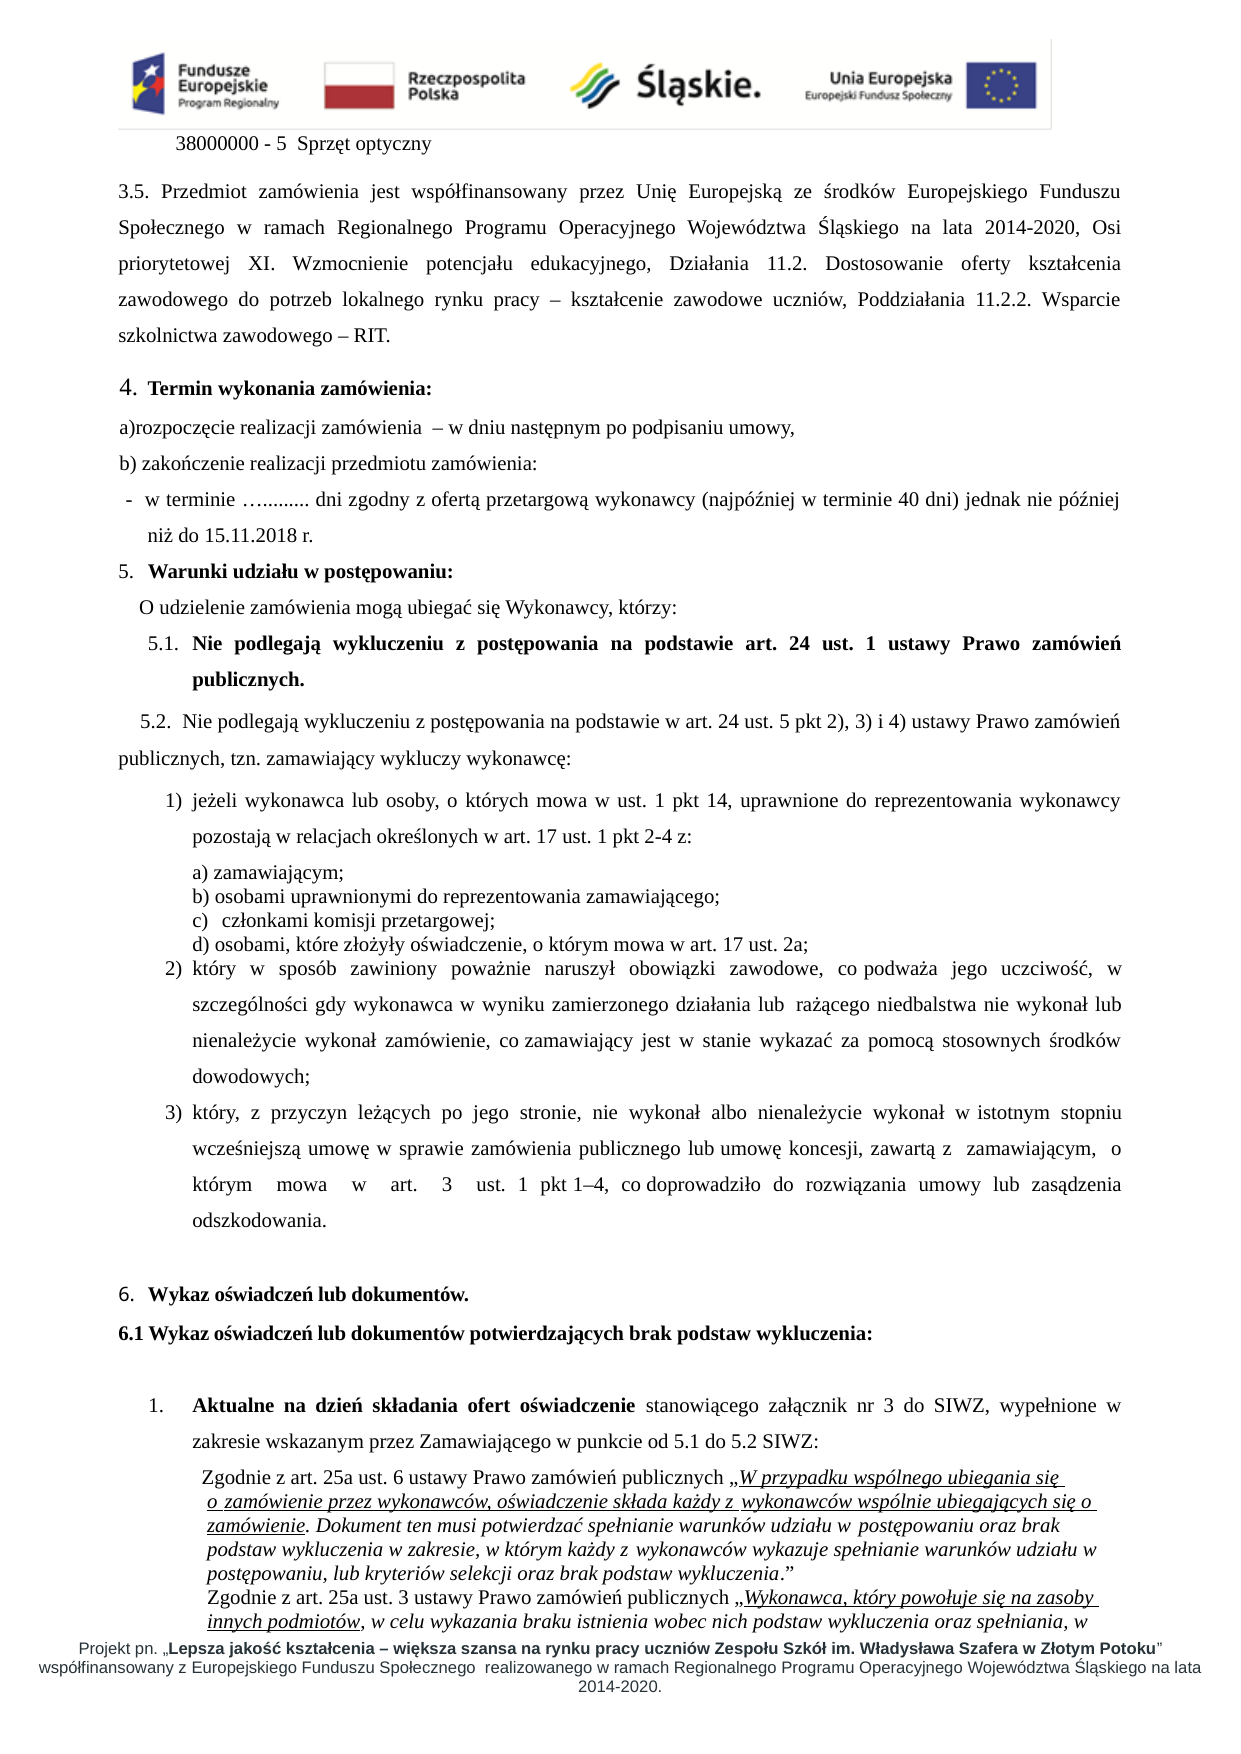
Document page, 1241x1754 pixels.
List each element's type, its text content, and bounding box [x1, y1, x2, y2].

text - w terminie …......... dni zgodny z ofertą przetargową wykonawcy (najpóźniej w terminie 40 dni) jednak nie później niż do 15.11.2018 r. [119, 487, 1122, 547]
text 5.2. Nie podlegają wykluczeniu z postępowania na podstawie w art. 24 ust. 5 pkt 2), 3) i 4) ustawy Prawo zamówień publicznych, tzn. zamawiający wykluczy wykonawcę: [118, 709, 1122, 769]
text a)rozpoczęcie realizacji zamówienia – w dniu następnym po podpisaniu umowy, [119, 415, 1122, 439]
text 2) który w sposób zawiniony poważnie naruszył obowiązki zawodowe, co podważa jego uczciwość, w szczególności gdy wykonawca w wyniku zamierzonego działania lub rażącego niedbalstwa nie wykonał lub nienależycie wykonał zamówienie, co zamawiający jest w stanie wykazać za pomocą stosownych środków dowodowych; [165, 956, 1122, 1088]
text b) zakończenie realizacji przedmiotu zamówienia: [119, 451, 1122, 475]
list Termin wykonania zamówienia: [119, 372, 1122, 400]
text 1. Aktualne na dzień składania ofert oświadczenie stanowiącego załącznik nr 3 do SIWZ, wypełnione w zakresie wskazanym przez Zamawiającego w punkcie od 5.1 do 5.2 SIWZ: [148, 1393, 1122, 1453]
text d) osobami, które złożyły oświadczenie, o którym mowa w art. 17 ust. 2a; [192, 932, 1123, 956]
text 3) który, z przyczyn leżących po jego stronie, nie wykonał albo nienależycie wykonał w istotnym stopniu wcześniejszą umowę w sprawie zamówienia publicznego lub umowę koncesji, zawartą z zamawiającym, o którym mowa w art. 3 ust. 1 pkt 1–4, co doprowadziło do rozwiązania umowy lub zasądzenia odszkodowania. [165, 1100, 1122, 1232]
text 6.1 Wykaz oświadczeń lub dokumentów potwierdzających brak podstaw wykluczenia: [118, 1321, 1122, 1345]
text O udzielenie zamówienia mogą ubiegać się Wykonawcy, którzy: [118, 595, 1122, 619]
text 5.1. Nie podlegają wykluczeniu z postępowania na podstawie art. 24 ust. 1 ustawy Prawo zamówień publicznych. [148, 631, 1122, 691]
text a) zamawiającym; [192, 860, 1123, 884]
text 38000000 - 5 Sprzęt optyczny [118, 130, 1122, 154]
list członkami komisji przetargowej; [192, 908, 1123, 932]
text b) osobami uprawnionymi do reprezentowania zamawiającego; [192, 884, 1123, 908]
text 5. Warunki udziału w postępowaniu: [118, 559, 1122, 583]
text Zgodnie z art. 25a ust. 6 ustawy Prawo zamówień publicznych „W przypadku wspólnego ubiegania się o zamówienie przez wykonawców, oświadczenie składa każdy z wykonawców wspólnie ubiegających się o zamówienie. Dokument ten musi potwierdzać spełnianie warunków udziału w postępowaniu oraz brak podstaw wykluczenia w zakresie, w którym każdy z wykonawców wykazuje spełnianie warunków udziału w postępowaniu, lub kryteriów selekcji oraz brak podstaw wykluczenia.” Zgodnie z art. 25a ust. 3 ustawy Prawo zamówień publicznych „Wykonawca, który powołuje się na zasoby innych podmiotów, w celu wykazania braku istnienia wobec nich podstaw wykluczenia oraz spełniania, w [201, 1465, 1122, 1633]
text 3.5. Przedmiot zamówienia jest współfinansowany przez Unię Europejską ze środków Europejskiego Funduszu Społecznego w ramach Regionalnego Programu Operacyjnego Województwa Śląskiego na lata 2014-2020, Osi priorytetowej XI. Wzmocnienie potencjału edukacyjnego, Działania 11.2. Dostosowanie oferty kształcenia zawodowego do potrzeb lokalnego rynku pracy – kształcenie zawodowe uczniów, Poddziałania 11.2.2. Wsparcie szkolnictwa zawodowego – RIT. [118, 179, 1122, 347]
list Wykaz oświadczeń lub dokumentów. [118, 1280, 1122, 1307]
text 1) jeżeli wykonawca lub osoby, o których mowa w ust. 1 pkt 14, uprawnione do reprezentowania wykonawcy pozostają w relacjach określonych w art. 17 ust. 1 pkt 2-4 z: [165, 788, 1122, 848]
